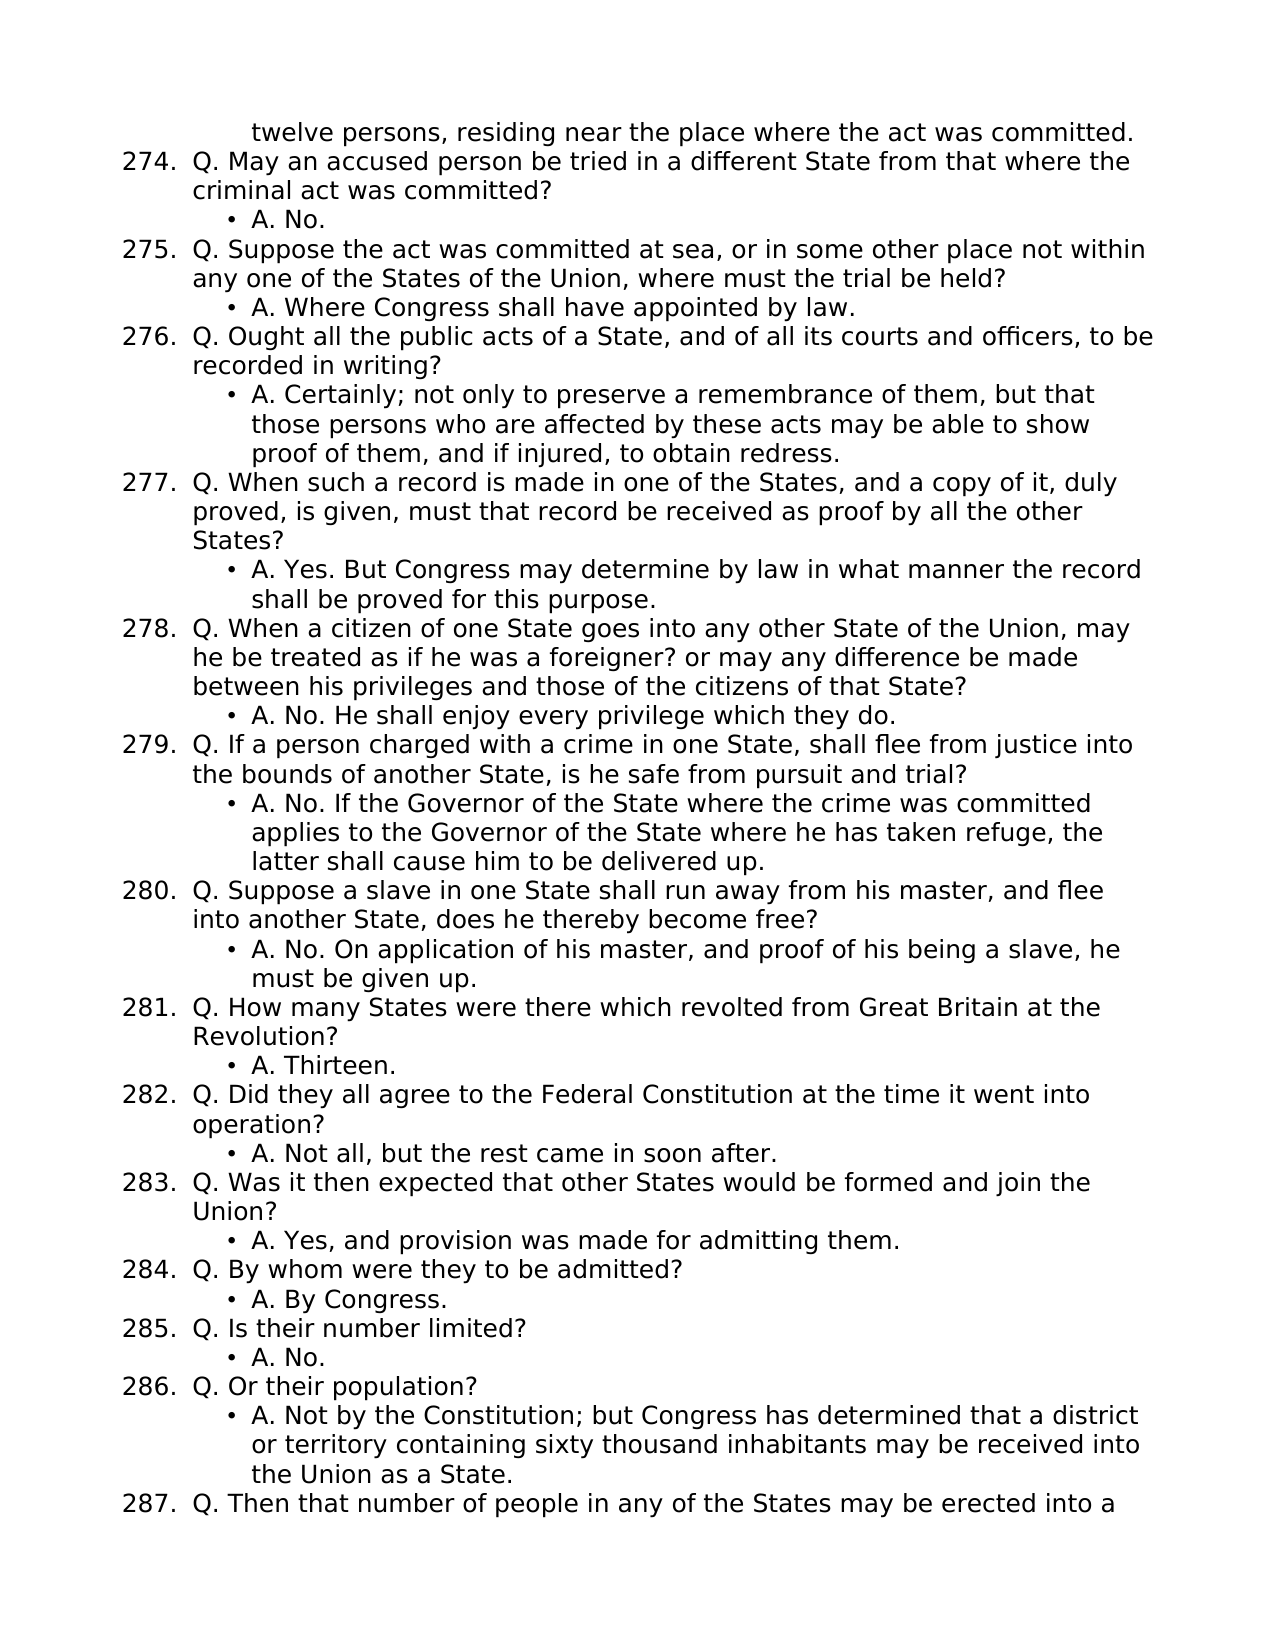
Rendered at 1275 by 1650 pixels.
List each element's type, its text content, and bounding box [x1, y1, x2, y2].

list Q. Suppose a slave in one State shall run away from his master, and flee into another State, does he thereby become free? [177, 876, 1157, 935]
list Q. Then that number of people in any of the States may be erected into a [177, 1489, 1157, 1518]
list A. Yes, and provision was made for admitting them. [236, 1226, 1157, 1256]
list A. Certainly; not only to preserve a remembrance of them, but that those persons who are affected by these acts may be able to show proof of them, and if injured, to obtain redress. [236, 381, 1157, 468]
list A. No. [236, 1343, 1157, 1372]
list twelve persons, residing near the place where the act was committed. [236, 118, 1157, 147]
list Q. By whom were they to be admitted? [177, 1256, 1157, 1285]
list Q. When a citizen of one State goes into any other State of the Union, may he be treated as if he was a foreigner? or may any difference be made between his privileges and those of the citizens of that State? [177, 614, 1157, 701]
list Q. Was it then expected that other States would be formed and join the Union? [177, 1168, 1157, 1226]
list A. No. If the Governor of the State where the crime was committed applies to the Governor of the State where he has taken refuge, the latter shall cause him to be delivered up. [236, 789, 1157, 876]
list A. Not all, but the rest came in soon after. [236, 1139, 1157, 1168]
list A. Not by the Constitution; but Congress has determined that a district or territory containing sixty thousand inhabitants may be received into the Union as a State. [236, 1401, 1157, 1489]
list A. Where Congress shall have appointed by law. [236, 293, 1157, 322]
list A. No. [236, 206, 1157, 235]
list Q. Suppose the act was committed at sea, or in some other place not within any one of the States of the Union, where must the trial be held? [177, 235, 1157, 293]
list Q. When such a record is made in one of the States, and a copy of it, duly proved, is given, must that record be received as proof by all the other States? [177, 468, 1157, 556]
list A. By Congress. [236, 1285, 1157, 1314]
list A. No. He shall enjoy every privilege which they do. [236, 701, 1157, 731]
list Q. If a person charged with a crime in one State, shall flee from justice into the bounds of another State, is he safe from pursuit and trial? [177, 731, 1157, 789]
list Q. Or their population? [177, 1372, 1157, 1401]
list Q. Ought all the public acts of a State, and of all its courts and officers, to be recorded in writing? [177, 322, 1157, 381]
list Q. How many States were there which revolted from Great Britain at the Revolution? [177, 993, 1157, 1051]
list A. Yes. But Congress may determine by law in what manner the record shall be proved for this purpose. [236, 556, 1157, 614]
list Q. May an accused person be tried in a different State from that where the criminal act was committed? [177, 147, 1157, 206]
list A. No. On application of his master, and proof of his being a slave, he must be given up. [236, 935, 1157, 993]
list Q. Is their number limited? [177, 1314, 1157, 1343]
list Q. Did they all agree to the Federal Constitution at the time it went into operation? [177, 1081, 1157, 1139]
list A. Thirteen. [236, 1051, 1157, 1081]
